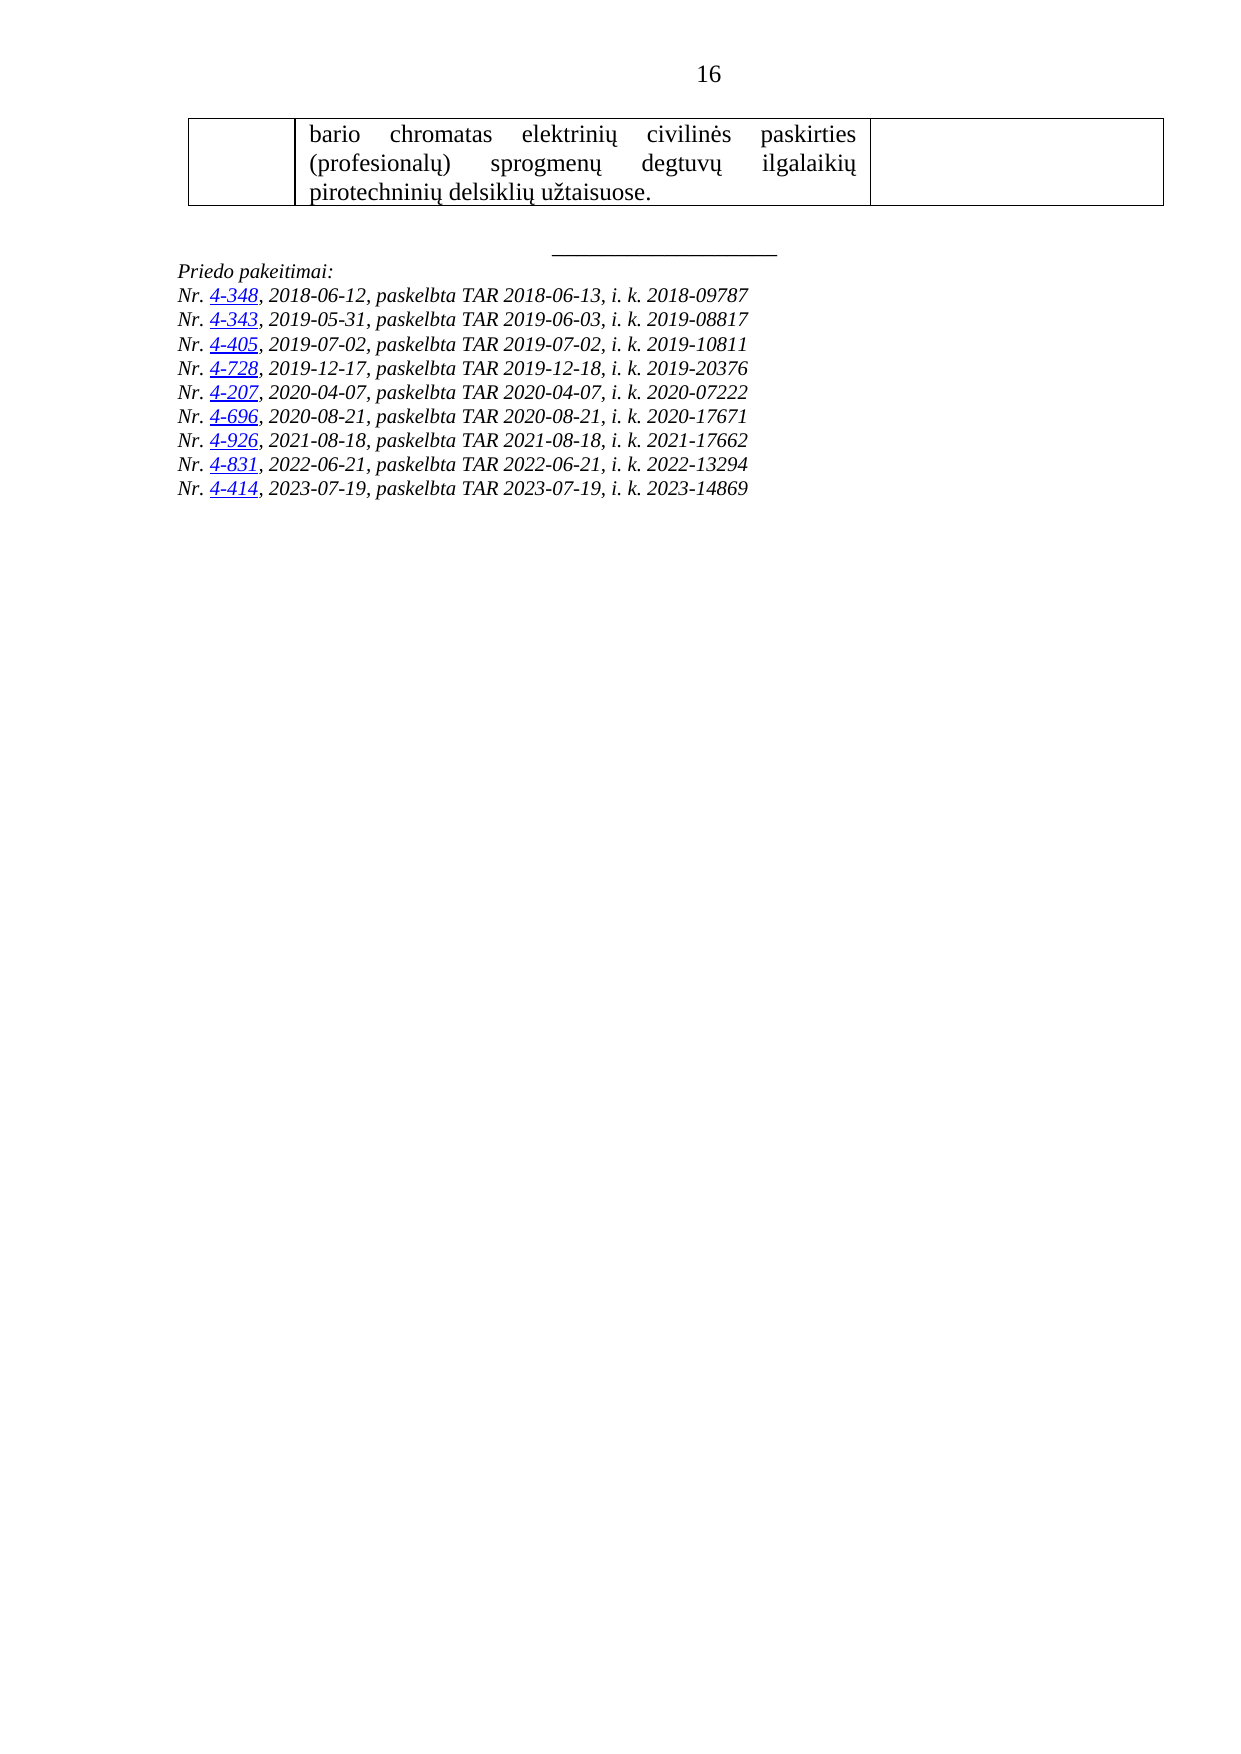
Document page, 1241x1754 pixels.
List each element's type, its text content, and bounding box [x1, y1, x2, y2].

text Nr. 4-207, 2020-04-07, paskelbta TAR 2020-04-07, i. k. 2020-07222 [177, 379, 1152, 404]
text Nr. 4-414, 2023-07-19, paskelbta TAR 2023-07-19, i. k. 2023-14869 [177, 476, 1152, 500]
text Nr. 4-728, 2019-12-17, paskelbta TAR 2019-12-18, i. k. 2019-20376 [177, 356, 1152, 379]
table_cell [871, 119, 1163, 205]
table_cell [189, 119, 294, 205]
text Nr. 4-926, 2021-08-18, paskelbta TAR 2021-08-18, i. k. 2021-17662 [177, 428, 1152, 452]
table_cell bario chromatas elektrinių civilinės paskirties (profesionalų) sprogmenų degtuvų ilgalaikių pirotechninių delsiklių užtaisuose. [296, 119, 870, 205]
text __________________ [177, 231, 1152, 259]
text Priedo pakeitimai: [177, 259, 1152, 283]
text Nr. 4-405, 2019-07-02, paskelbta TAR 2019-07-02, i. k. 2019-10811 [177, 331, 1152, 356]
text Nr. 4-343, 2019-05-31, paskelbta TAR 2019-06-03, i. k. 2019-08817 [177, 307, 1152, 331]
text Nr. 4-348, 2018-06-12, paskelbta TAR 2018-06-13, i. k. 2018-09787 [177, 283, 1152, 307]
text Nr. 4-696, 2020-08-21, paskelbta TAR 2020-08-21, i. k. 2020-17671 [177, 404, 1152, 428]
text Nr. 4-831, 2022-06-21, paskelbta TAR 2022-06-21, i. k. 2022-13294 [177, 452, 1152, 476]
